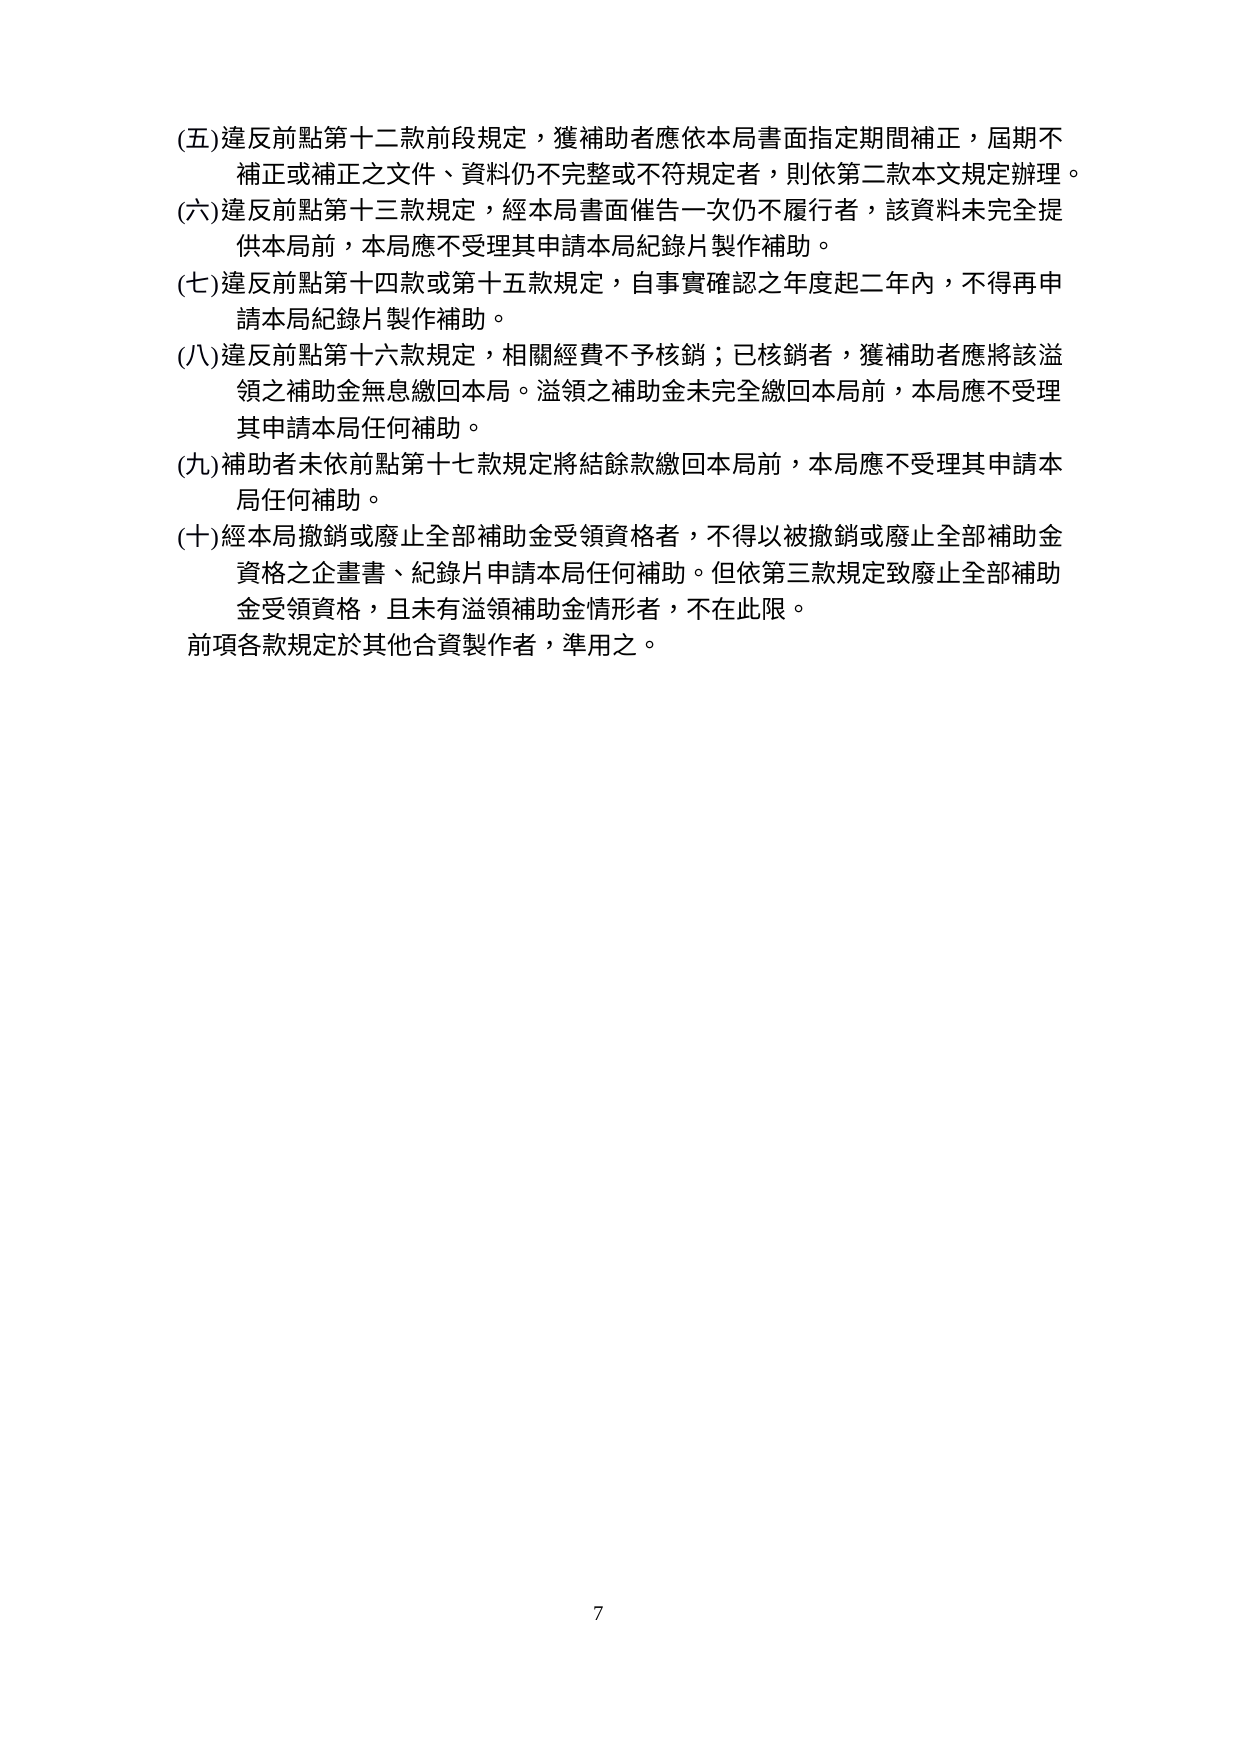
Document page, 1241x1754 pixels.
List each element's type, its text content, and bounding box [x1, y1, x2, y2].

list 經本局撤銷或廢止全部補助金受領資格者，不得以被撤銷或廢止全部補助金資格之企畫書、紀錄片申請本局任何補助。但依第三款規定致廢止全部補助金受領資格，且未有溢領補助金情形者，不在此限。 [177, 517, 1063, 626]
list 違反前點第十三款規定，經本局書面催告一次仍不履行者，該資料未完全提供本局前，本局應不受理其申請本局紀錄片製作補助。 [177, 191, 1063, 263]
text 前項各款規定於其他合資製作者，準用之。 [148, 626, 1063, 662]
list 違反前點第十二款前段規定，獲補助者應依本局書面指定期間補正，屆期不補正或補正之文件、資料仍不完整或不符規定者，則依第二款本文規定辦理。 [177, 118, 1063, 191]
list 違反前點第十六款規定，相關經費不予核銷；已核銷者，獲補助者應將該溢領之補助金無息繳回本局。溢領之補助金未完全繳回本局前，本局應不受理其申請本局任何補助。 [177, 336, 1063, 444]
list 補助者未依前點第十七款規定將結餘款繳回本局前，本局應不受理其申請本局任何補助。 [177, 444, 1063, 517]
list 違反前點第十四款或第十五款規定，自事實確認之年度起二年內，不得再申請本局紀錄片製作補助。 [177, 263, 1063, 336]
